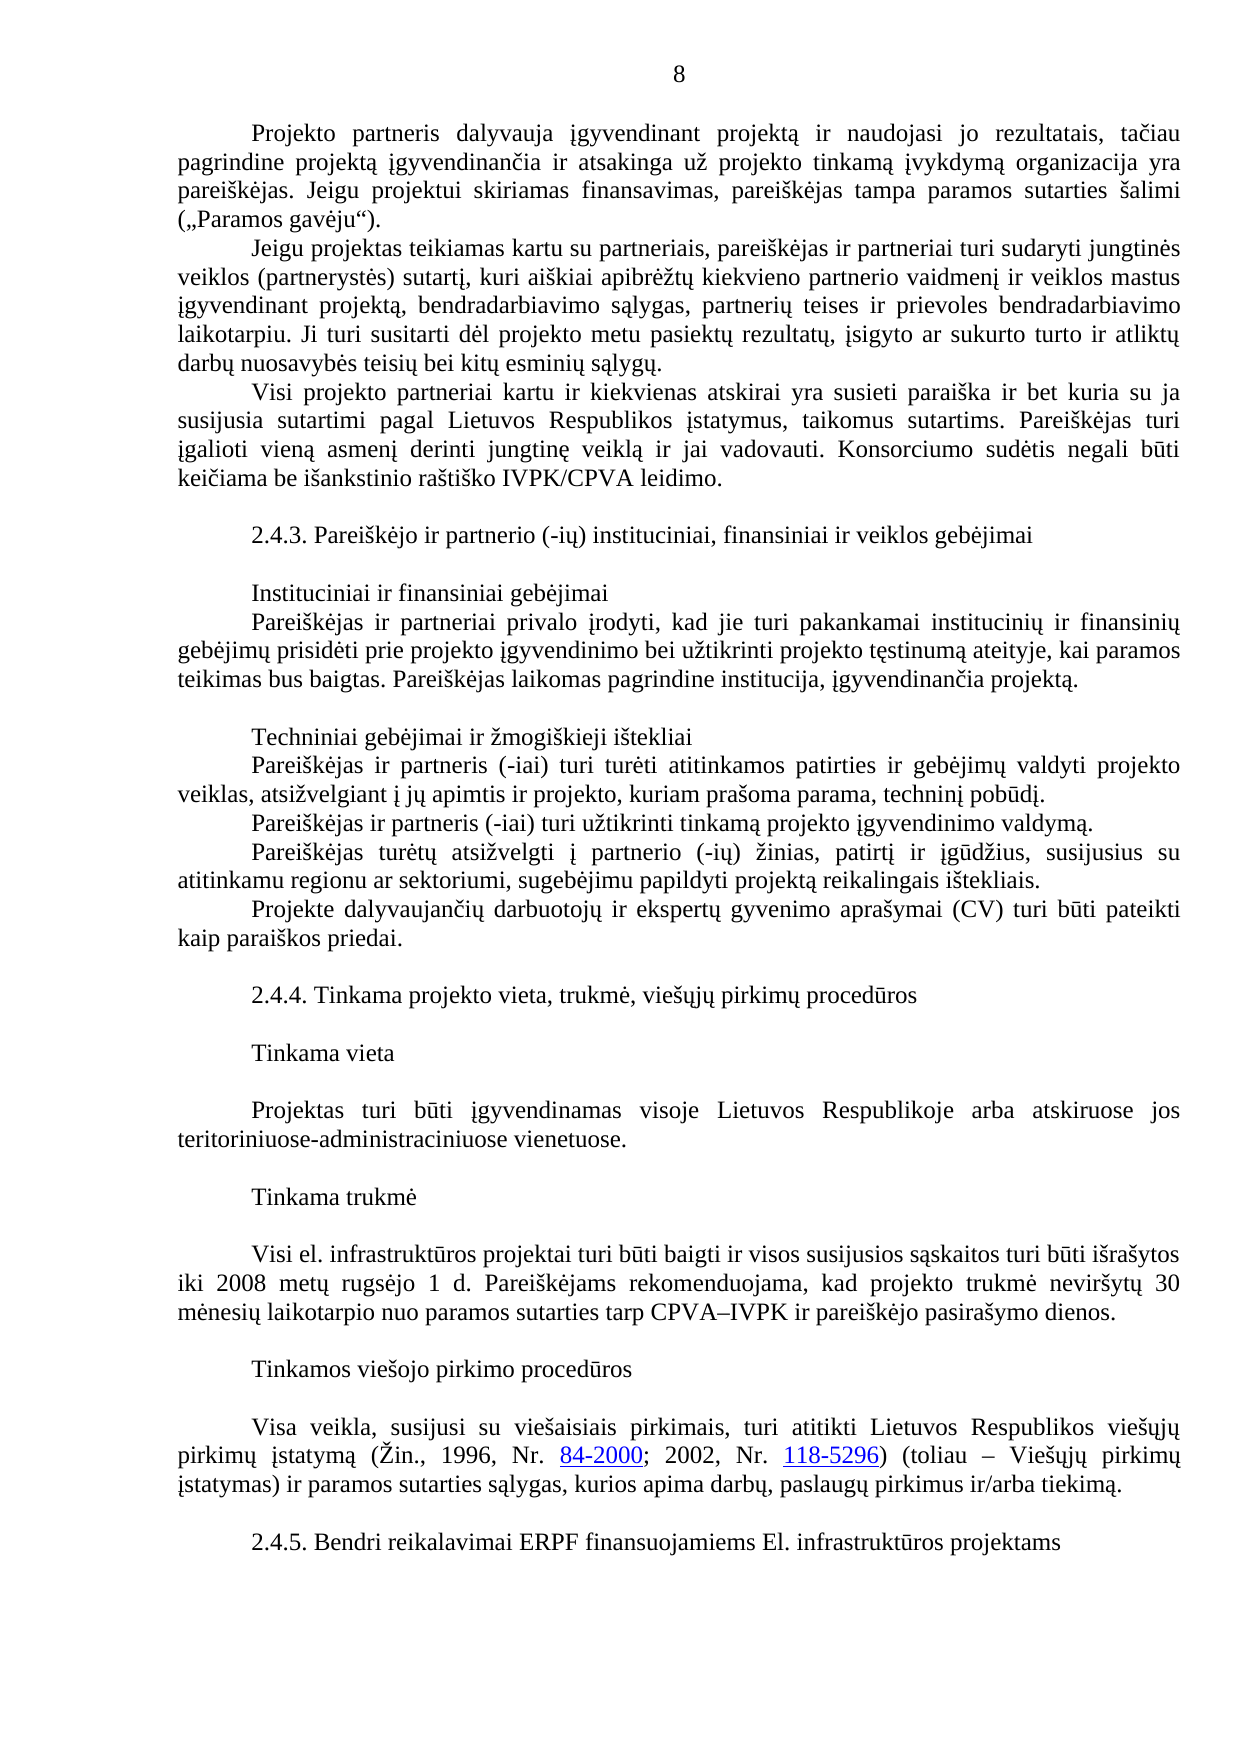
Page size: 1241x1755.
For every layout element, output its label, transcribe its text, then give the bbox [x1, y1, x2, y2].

text 2.4.4. Tinkama projekto vieta, trukmė, viešųjų pirkimų procedūros [177, 981, 1181, 1009]
text Pareiškėjas ir partneris (-iai) turi turėti atitinkamos patirties ir gebėjimų valdyti projekto veiklas, atsižvelgiant į jų apimtis ir projekto, kuriam prašoma parama, techninį pobūdį. [177, 751, 1181, 808]
text Projektas turi būti įgyvendinamas visoje Lietuvos Respublikoje arba atskiruose jos teritoriniuose-administraciniuose vienetuose. [177, 1096, 1181, 1153]
text 2.4.3. Pareiškėjo ir partnerio (-ių) instituciniai, finansiniai ir veiklos gebėjimai [177, 521, 1181, 549]
text Tinkama vieta [177, 1038, 1181, 1067]
text Pareiškėjas ir partneriai privalo įrodyti, kad jie turi pakankamai institucinių ir finansinių gebėjimų prisidėti prie projekto įgyvendinimo bei užtikrinti projekto tęstinumą ateityje, kai paramos teikimas bus baigtas. Pareiškėjas laikomas pagrindine institucija, įgyvendinančia projektą. [177, 607, 1181, 693]
text Visa veikla, susijusi su viešaisiais pirkimais, turi atitikti Lietuvos Respublikos viešųjų pirkimų įstatymą (Žin., 1996, Nr. 84-2000; 2002, Nr. 118-5296) (toliau – Viešųjų pirkimų įstatymas) ir paramos sutarties sąlygas, kurios apima darbų, paslaugų pirkimus ir/arba tiekimą. [177, 1412, 1181, 1498]
text Pareiškėjas turėtų atsižvelgti į partnerio (-ių) žinias, patirtį ir įgūdžius, susijusius su atitinkamu regionu ar sektoriumi, sugebėjimu papildyti projektą reikalingais ištekliais. [177, 837, 1181, 894]
text Techniniai gebėjimai ir žmogiškieji ištekliai [177, 722, 1181, 751]
text Pareiškėjas ir partneris (-iai) turi užtikrinti tinkamą projekto įgyvendinimo valdymą. [177, 808, 1181, 837]
text Visi projekto partneriai kartu ir kiekvienas atskirai yra susieti paraiška ir bet kuria su ja susijusia sutartimi pagal Lietuvos Respublikos įstatymus, taikomus sutartims. Pareiškėjas turi įgalioti vieną asmenį derinti jungtinę veiklą ir jai vadovauti. Konsorciumo sudėtis negali būti keičiama be išankstinio raštiško IVPK/CPVA leidimo. [177, 377, 1181, 492]
text Jeigu projektas teikiamas kartu su partneriais, pareiškėjas ir partneriai turi sudaryti jungtinės veiklos (partnerystės) sutartį, kuri aiškiai apibrėžtų kiekvieno partnerio vaidmenį ir veiklos mastus įgyvendinant projektą, bendradarbiavimo sąlygas, partnerių teises ir prievoles bendradarbiavimo laikotarpiu. Ji turi susitarti dėl projekto metu pasiektų rezultatų, įsigyto ar sukurto turto ir atliktų darbų nuosavybės teisių bei kitų esminių sąlygų. [177, 233, 1181, 377]
text Tinkamos viešojo pirkimo procedūros [177, 1354, 1181, 1383]
text Visi el. infrastruktūros projektai turi būti baigti ir visos susijusios sąskaitos turi būti išrašytos iki 2008 metų rugsėjo 1 d. Pareiškėjams rekomenduojama, kad projekto trukmė neviršytų 30 mėnesių laikotarpio nuo paramos sutarties tarp CPVA–IVPK ir pareiškėjo pasirašymo dienos. [177, 1239, 1181, 1326]
text Projekte dalyvaujančių darbuotojų ir ekspertų gyvenimo aprašymai (CV) turi būti pateikti kaip paraiškos priedai. [177, 894, 1181, 952]
text Projekto partneris dalyvauja įgyvendinant projektą ir naudojasi jo rezultatais, tačiau pagrindine projektą įgyvendinančia ir atsakinga už projekto tinkamą įvykdymą organizacija yra pareiškėjas. Jeigu projektui skiriamas finansavimas, pareiškėjas tampa paramos sutarties šalimi („Paramos gavėju“). [177, 118, 1181, 233]
text 2.4.5. Bendri reikalavimai ERPF finansuojamiems El. infrastruktūros projektams [177, 1527, 1181, 1556]
text Tinkama trukmė [177, 1182, 1181, 1211]
text Instituciniai ir finansiniai gebėjimai [177, 578, 1181, 607]
